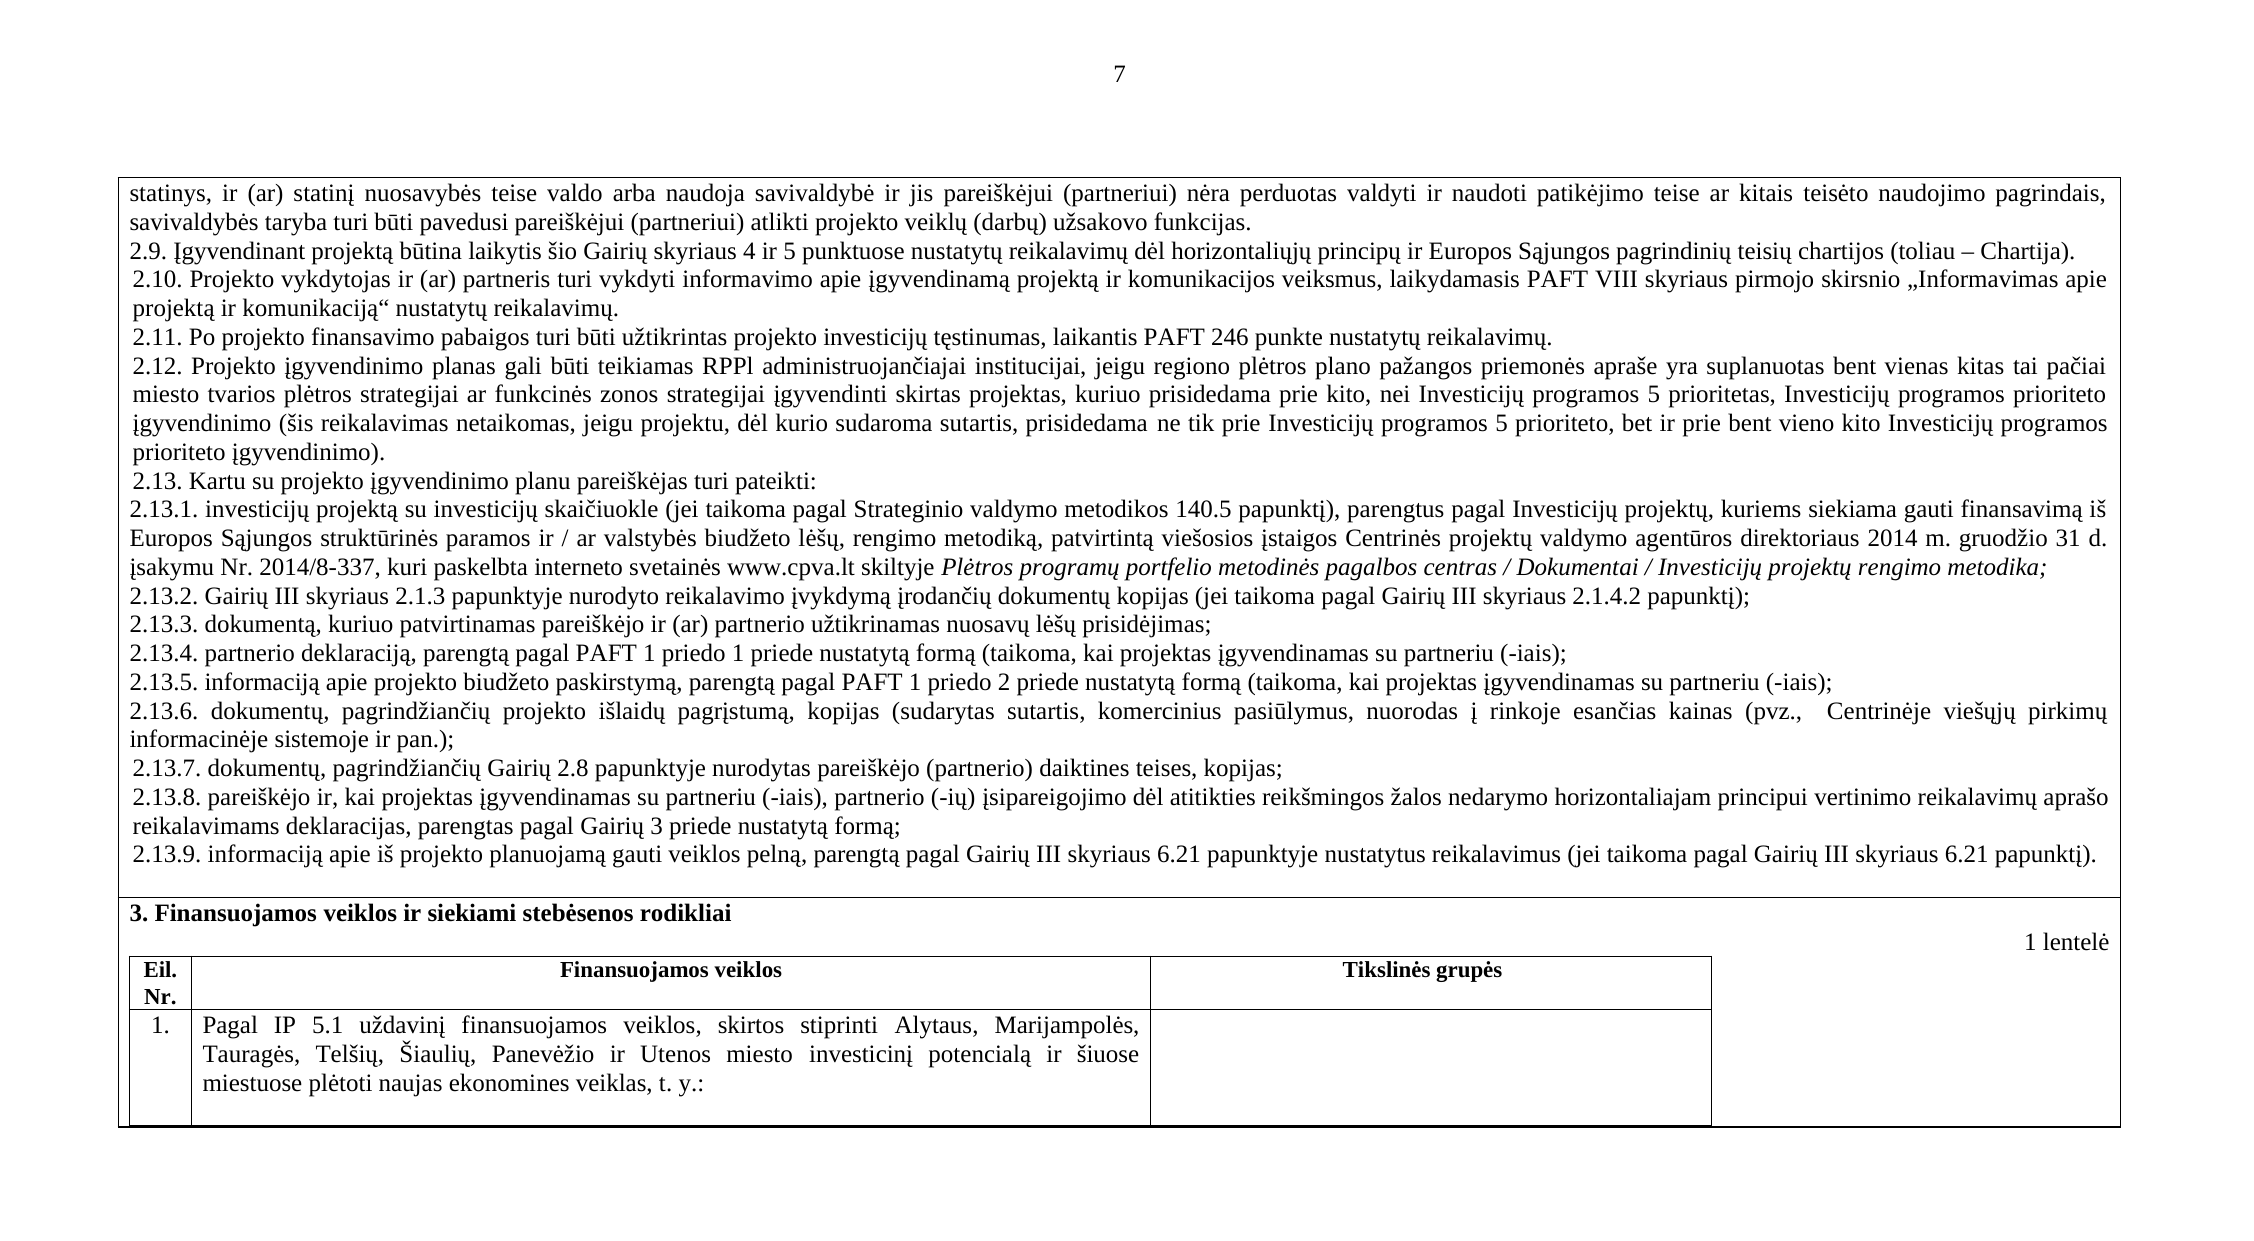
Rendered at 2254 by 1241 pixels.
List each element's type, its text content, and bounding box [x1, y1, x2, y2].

table_cell 1. [130, 1010, 191, 1125]
table_cell statinys, ir (ar) statinį nuosavybės teise valdo arba naudoja savivaldybė ir jis pareiškėjui (partneriui) nėra perduotas valdyti ir naudoti patikėjimo teise ar kitais teisėto naudojimo pagrindais, savivaldybės taryba turi būti pavedusi pareiškėjui (partneriui) atlikti projekto veiklų (darbų) užsakovo funkcijas. 2.9. Įgyvendinant projektą būtina laikytis šio Gairių skyriaus 4 ir 5 punktuose nustatytų reikalavimų dėl horizontaliųjų principų ir Europos Sąjungos pagrindinių teisių chartijos (toliau – Chartija). 2.10. Projekto vykdytojas ir (ar) partneris turi vykdyti informavimo apie įgyvendinamą projektą ir komunikacijos veiksmus, laikydamasis PAFT VIII skyriaus pirmojo skirsnio „Informavimas apie projektą ir komunikaciją“ nustatytų reikalavimų. 2.11. Po projekto finansavimo pabaigos turi būti užtikrintas projekto investicijų tęstinumas, laikantis PAFT 246 punkte nustatytų reikalavimų. 2.12. Projekto įgyvendinimo planas gali būti teikiamas RPPl administruojančiajai institucijai, jeigu regiono plėtros plano pažangos priemonės apraše yra suplanuotas bent vienas kitas tai pačiai miesto tvarios plėtros strategijai ar funkcinės zonos strategijai įgyvendinti skirtas projektas, kuriuo prisidedama prie kito, nei Investicijų programos 5 prioritetas, Investicijų programos prioriteto įgyvendinimo (šis reikalavimas netaikomas, jeigu projektu, dėl kurio sudaroma sutartis, prisidedama ne tik prie Investicijų programos 5 prioriteto, bet ir prie bent vieno kito Investicijų programos prioriteto įgyvendinimo). 2.13. Kartu su projekto įgyvendinimo planu pareiškėjas turi pateikti: 2.13.1. investicijų projektą su investicijų skaičiuokle (jei taikoma pagal Strateginio valdymo metodikos 140.5 papunktį), parengtus pagal Investicijų projektų, kuriems siekiama gauti finansavimą iš Europos Sąjungos struktūrinės paramos ir / ar valstybės biudžeto lėšų, rengimo metodiką, patvirtintą viešosios įstaigos Centrinės projektų valdymo agentūros direktoriaus 2014 m. gruodžio 31 d. įsakymu Nr. 2014/8-337, kuri paskelbta interneto svetainės www.cpva.lt skiltyje Plėtros programų portfelio metodinės pagalbos centras / Dokumentai / Investicijų projektų rengimo metodika; 2.13.2. Gairių III skyriaus 2.1.3 papunktyje nurodyto reikalavimo įvykdymą įrodančių dokumentų kopijas (jei taikoma pagal Gairių III skyriaus 2.1.4.2 papunktį); 2.13.3. dokumentą, kuriuo patvirtinamas pareiškėjo ir (ar) partnerio užtikrinamas nuosavų lėšų prisidėjimas; 2.13.4. partnerio deklaraciją, parengtą pagal PAFT 1 priedo 1 priede nustatytą formą (taikoma, kai projektas įgyvendinamas su partneriu (-iais); 2.13.5. informaciją apie projekto biudžeto paskirstymą, parengtą pagal PAFT 1 priedo 2 priede nustatytą formą (taikoma, kai projektas įgyvendinamas su partneriu (-iais); 2.13.6. dokumentų, pagrindžiančių projekto išlaidų pagrįstumą, kopijas (sudarytas sutartis, komercinius pasiūlymus, nuorodas į rinkoje esančias kainas (pvz., Centrinėje viešųjų pirkimų informacinėje sistemoje ir pan.); 2.13.7. dokumentų, pagrindžiančių Gairių 2.8 papunktyje nurodytas pareiškėjo (partnerio) daiktines teises, kopijas; 2.13.8. pareiškėjo ir, kai projektas įgyvendinamas su partneriu (-iais), partnerio (-ių) įsipareigojimo dėl atitikties reikšmingos žalos nedarymo horizontaliajam principui vertinimo reikalavimų aprašo reikalavimams deklaracijas, parengtas pagal Gairių 3 priede nustatytą formą; 2.13.9. informaciją apie iš projekto planuojamą gauti veiklos pelną, parengtą pagal Gairių III skyriaus 6.21 papunktyje nustatytus reikalavimus (jei taikoma pagal Gairių III skyriaus 6.21 papunktį). [119, 178, 2120, 897]
table_header Finansuojamos veiklos [192, 957, 1150, 1009]
table_cell Pagal IP 5.1 uždavinį finansuojamos veiklos, skirtos stiprinti Alytaus, Marijampolės, Tauragės, Telšių, Šiaulių, Panevėžio ir Utenos miesto investicinį potencialą ir šiuose miestuose plėtoti naujas ekonomines veiklas, t. y.: [192, 1010, 1150, 1125]
table_header Tikslinės grupės [1151, 957, 1711, 1009]
table_cell [1151, 1010, 1711, 1125]
table_header Eil. Nr. [130, 957, 191, 1009]
table_cell 3. Finansuojamos veiklos ir siekiami stebėsenos rodikliai 1 lentelė [119, 898, 2120, 1126]
